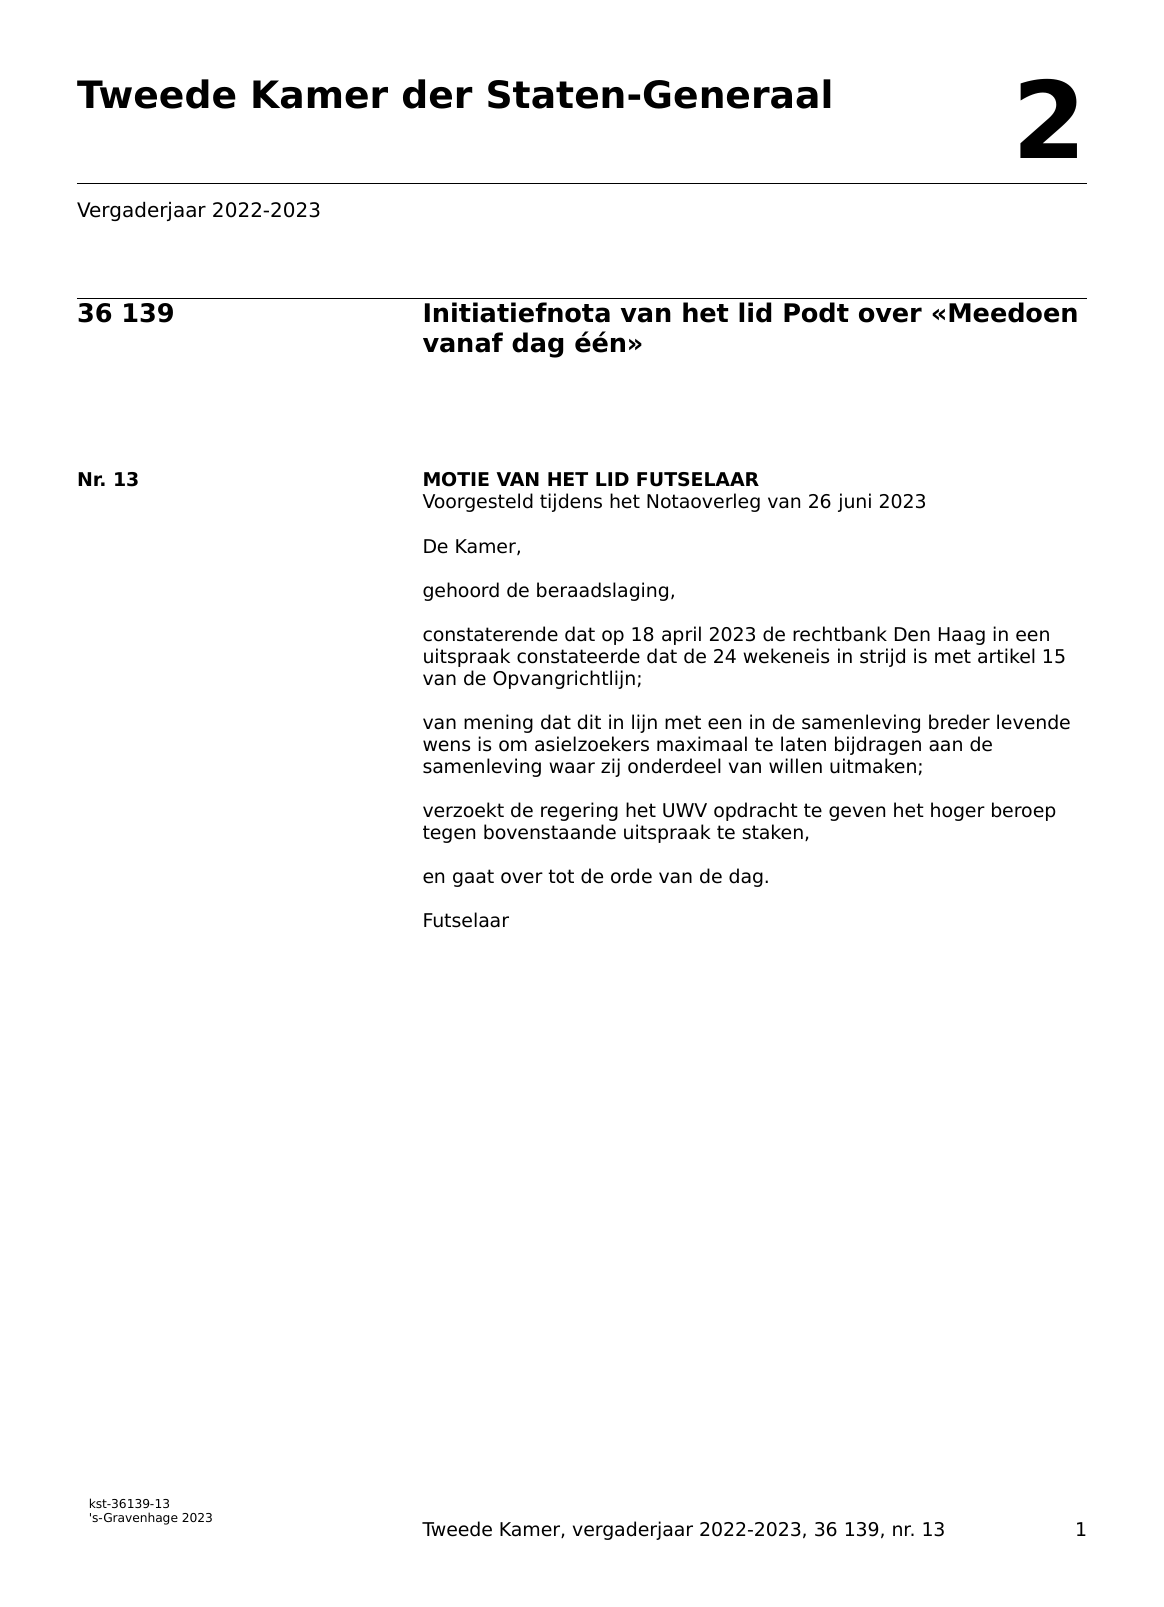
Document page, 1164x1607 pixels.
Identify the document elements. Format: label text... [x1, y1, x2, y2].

text De Kamer, [422, 536, 1087, 557]
text verzoekt de regering het UWV opdracht te geven het hoger beroep tegen bovenstaande uitspraak te staken, [422, 800, 1087, 844]
table_header Tweede Kamer der Staten-Generaal [77, 59, 886, 183]
text Futselaar [422, 910, 1087, 932]
text kst-36139-13 [88, 1497, 323, 1511]
subtitle Nr. 13 MOTIE VAN HET LID FUTSELAAR [77, 469, 1087, 491]
text en gaat over tot de orde van de dag. [422, 866, 1087, 888]
text gehoord de beraadslaging, [422, 580, 1087, 602]
text van mening dat dit in lijn met een in de samenleving breder levende wens is om asielzoekers maximaal te laten bijdragen aan de samenleving waar zij onderdeel van willen uitmaken; [422, 712, 1087, 778]
subtitle 36 139 Initiatiefnota van het lid Podt over «Meedoen vanaf dag één» [77, 299, 1087, 358]
table_header 2 [886, 59, 1087, 183]
text 's-Gravenhage 2023 [88, 1511, 323, 1525]
text constaterende dat op 18 april 2023 de rechtbank Den Haag in een uitspraak constateerde dat de 24 wekeneis in strijd is met artikel 15 van de Opvangrichtlijn; [422, 624, 1087, 690]
text Voorgesteld tijdens het Notaoverleg van 26 juni 2023 [422, 491, 1087, 513]
table_cell Vergaderjaar 2022-2023 [77, 184, 1087, 298]
